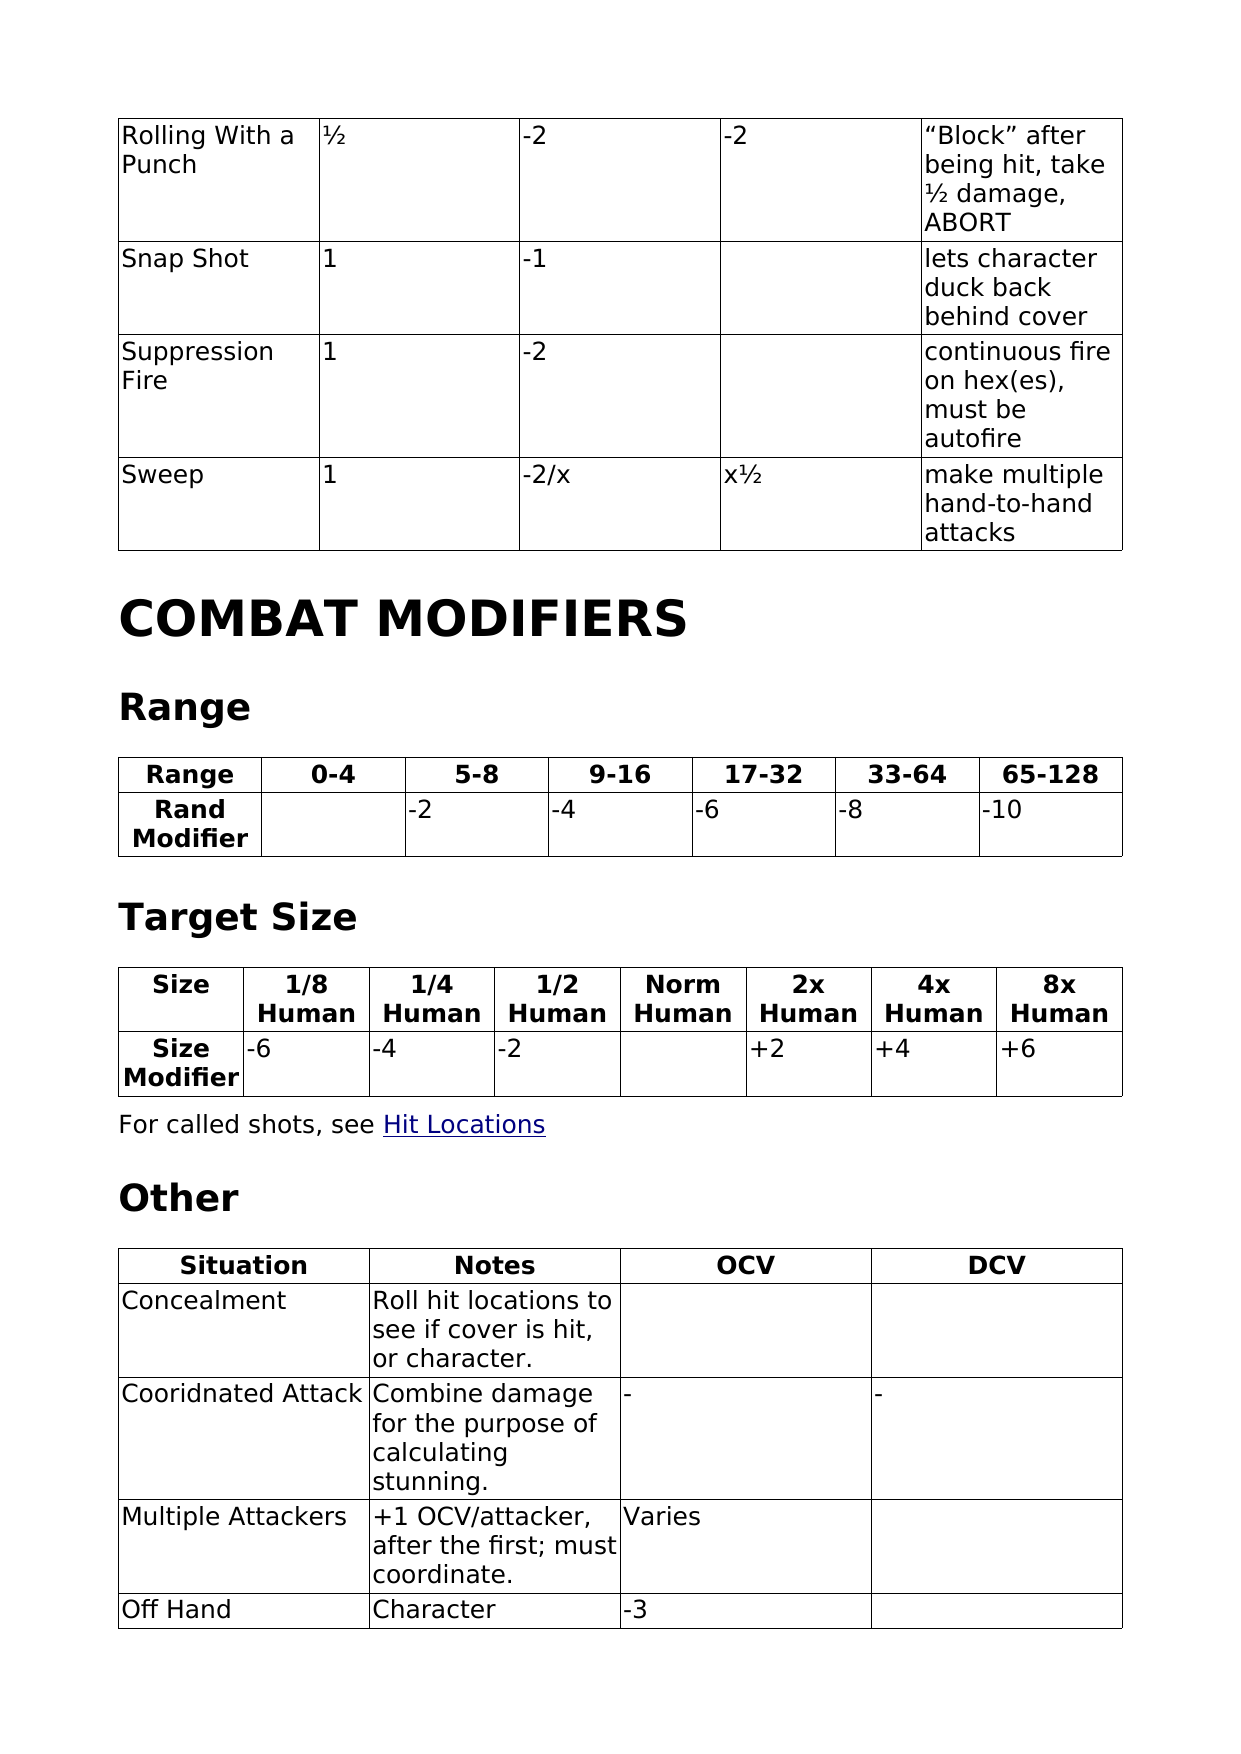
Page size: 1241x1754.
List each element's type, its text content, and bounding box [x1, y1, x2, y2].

subtitle Target Size [118, 896, 1122, 940]
table_cell ½ [320, 119, 519, 241]
table_cell lets character duck back behind cover [922, 242, 1122, 334]
table_cell -4 [370, 1032, 494, 1096]
table_header 9-16 [549, 758, 692, 792]
table_cell [721, 242, 921, 334]
subtitle Other [118, 1177, 1122, 1221]
table_header DCV [872, 1249, 1122, 1283]
table_header 33-64 [836, 758, 979, 792]
table_header Norm Human [621, 968, 746, 1031]
table_cell -6 [693, 793, 835, 856]
text For called shots, see Hit Locations [118, 1110, 1122, 1139]
table_header 1/4 Human [370, 968, 494, 1031]
table_cell [621, 1284, 871, 1377]
table_cell -2 [520, 119, 720, 241]
table_header Range [119, 758, 261, 792]
table_header 17-32 [693, 758, 835, 792]
table_cell Varies [621, 1500, 871, 1593]
table_cell “Block” after being hit, take ½ damage, ABORT [922, 119, 1122, 241]
table_cell -8 [836, 793, 979, 856]
table_cell [872, 1594, 1122, 1628]
table_cell Multiple Attackers [119, 1500, 369, 1593]
table_cell x½ [721, 458, 921, 550]
table_cell -2/x [520, 458, 720, 550]
table_cell Suppression Fire [119, 335, 319, 457]
table_cell +2 [747, 1032, 871, 1096]
table_header 1/2 Human [495, 968, 620, 1031]
table_cell make multiple hand-to-hand attacks [922, 458, 1122, 550]
table_header 0-4 [262, 758, 405, 792]
table_cell Sweep [119, 458, 319, 550]
table_cell -2 [520, 335, 720, 457]
table_header 4x Human [872, 968, 996, 1031]
table_header 8x Human [997, 968, 1122, 1031]
table_cell -2 [406, 793, 548, 856]
table_cell Concealment [119, 1284, 369, 1377]
table_cell Character [370, 1594, 620, 1628]
table_cell +1 OCV/attacker, after the first; must coordinate. [370, 1500, 620, 1593]
table_header 1/8 Human [244, 968, 369, 1031]
subtitle Range [118, 686, 1122, 729]
table_cell Rolling With a Punch [119, 119, 319, 241]
table_cell Size Modifier [119, 1032, 243, 1096]
table_cell [872, 1284, 1122, 1377]
table_header Situation [119, 1249, 369, 1283]
table_cell Combine damage for the purpose of calculating stunning. [370, 1378, 620, 1499]
table_cell Snap Shot [119, 242, 319, 334]
table_cell -6 [244, 1032, 369, 1096]
table_cell 1 [320, 242, 519, 334]
table_cell -10 [980, 793, 1122, 856]
table_cell Off Hand [119, 1594, 369, 1628]
table_header 5-8 [406, 758, 548, 792]
table_header 65-128 [980, 758, 1122, 792]
table_cell -4 [549, 793, 692, 856]
table_header 2x Human [747, 968, 871, 1031]
table_header Size [119, 968, 243, 1031]
subtitle COMBAT MODIFIERS [118, 590, 1122, 648]
table_cell - [872, 1378, 1122, 1499]
table_cell -2 [721, 119, 921, 241]
table_cell 1 [320, 458, 519, 550]
table_cell Roll hit locations to see if cover is hit, or character. [370, 1284, 620, 1377]
table_cell +6 [997, 1032, 1122, 1096]
table_header Notes [370, 1249, 620, 1283]
table_header OCV [621, 1249, 871, 1283]
table_cell -2 [495, 1032, 620, 1096]
table_cell -1 [520, 242, 720, 334]
table_cell continuous fire on hex(es), must be autofire [922, 335, 1122, 457]
table_cell Rand Modifier [119, 793, 261, 856]
table_cell [621, 1032, 746, 1096]
table_cell Cooridnated Attack [119, 1378, 369, 1499]
table_cell 1 [320, 335, 519, 457]
table_cell [872, 1500, 1122, 1593]
table_cell [262, 793, 405, 856]
table_cell +4 [872, 1032, 996, 1096]
table_cell - [621, 1378, 871, 1499]
table_cell -3 [621, 1594, 871, 1628]
table_cell [721, 335, 921, 457]
